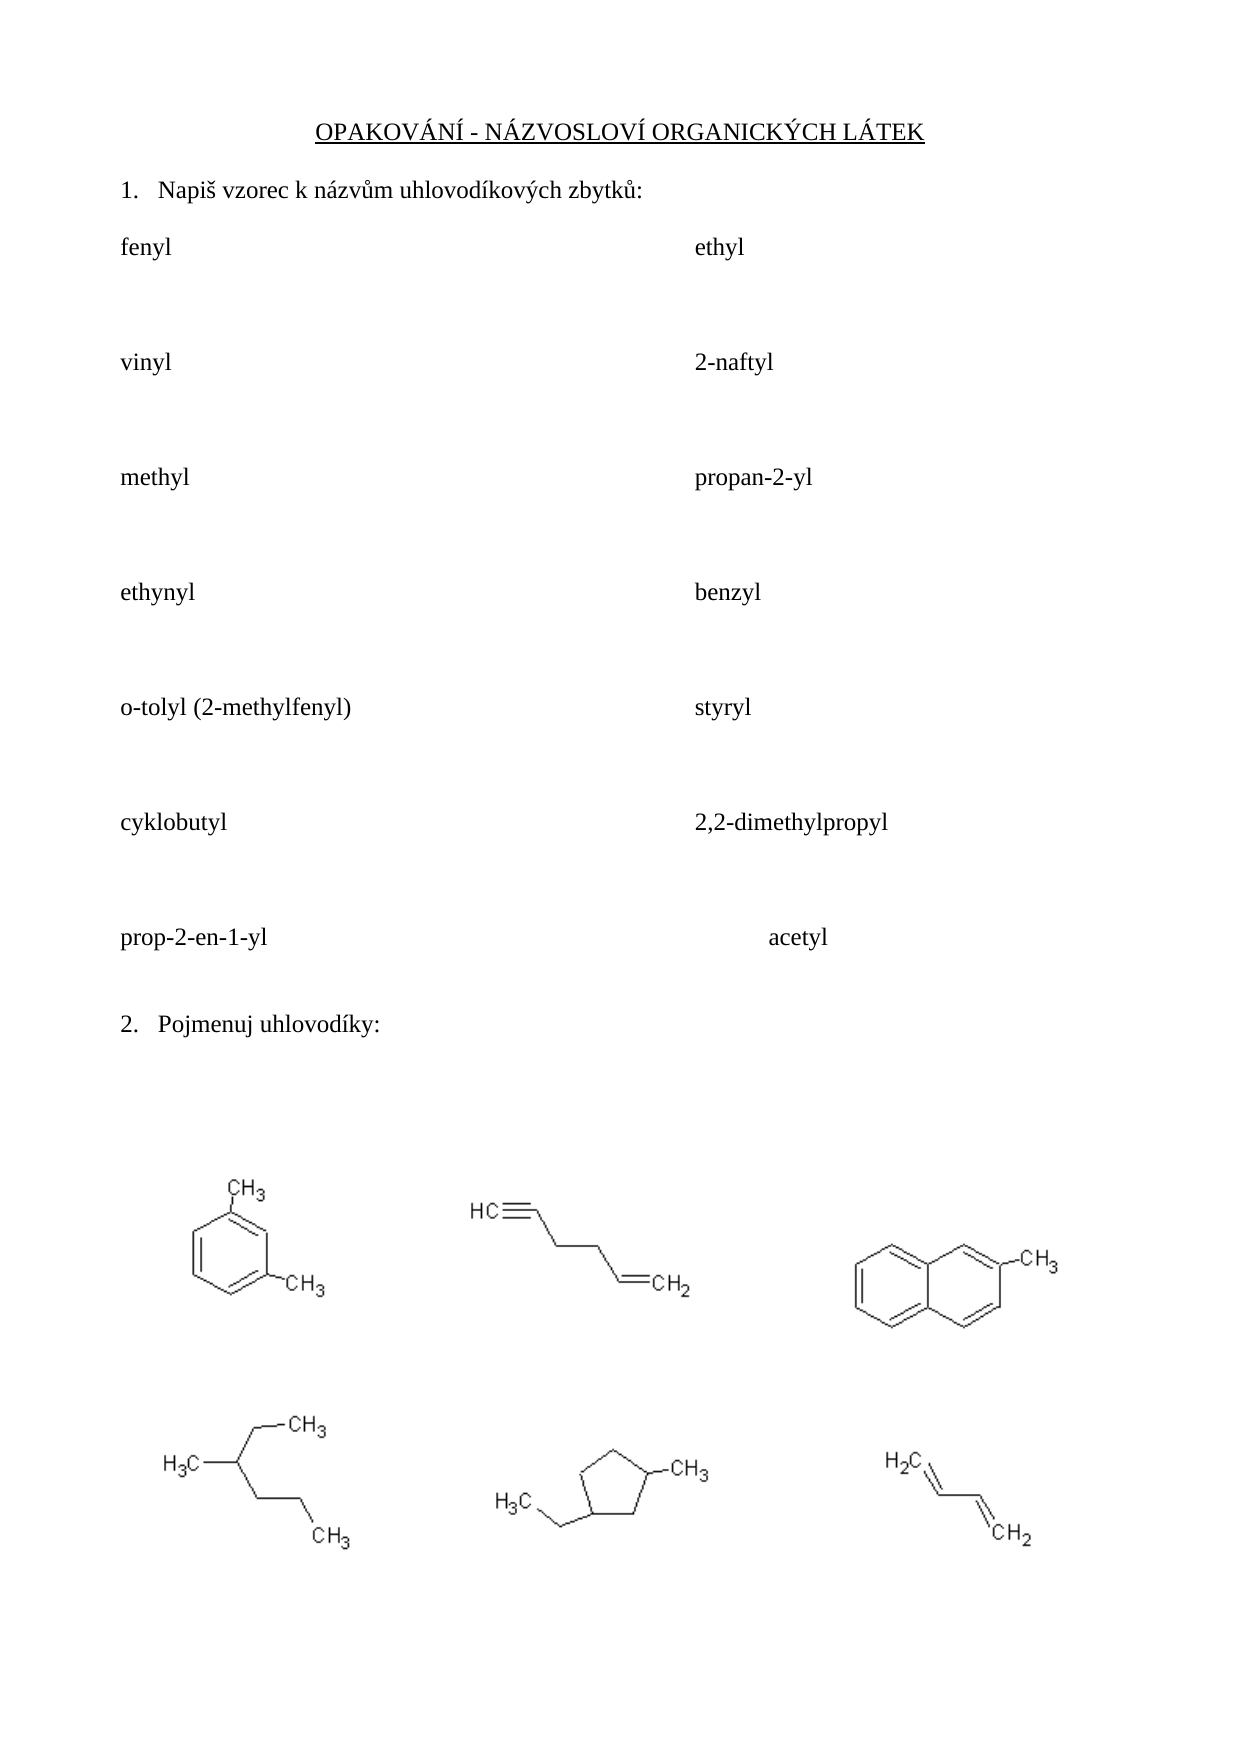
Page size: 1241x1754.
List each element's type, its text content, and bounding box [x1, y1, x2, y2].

text OPAKOVÁNÍ - NÁZVOSLOVÍ ORGANICKÝCH LÁTEK [83, 117, 1157, 146]
text 2-naftyl [694, 347, 1157, 376]
text methyl [120, 462, 583, 491]
text o-tolyl (2-methylfenyl) [120, 692, 583, 721]
text ethyl [694, 232, 1157, 261]
text vinyl [120, 347, 583, 376]
text styryl [694, 692, 1157, 721]
text propan-2-yl [694, 462, 1157, 491]
text ethynyl [120, 577, 583, 606]
text acetyl [694, 922, 1157, 951]
text fenyl [120, 232, 583, 261]
list Pojmenuj uhlovodíky: [120, 1009, 1157, 1037]
text benzyl [694, 577, 1157, 606]
text 2,2-dimethylpropyl [694, 807, 1157, 836]
text prop-2-en-1-yl [120, 922, 583, 951]
list Napiš vzorec k názvům uhlovodíkových zbytků: [120, 175, 1157, 204]
text cyklobutyl [120, 807, 583, 836]
